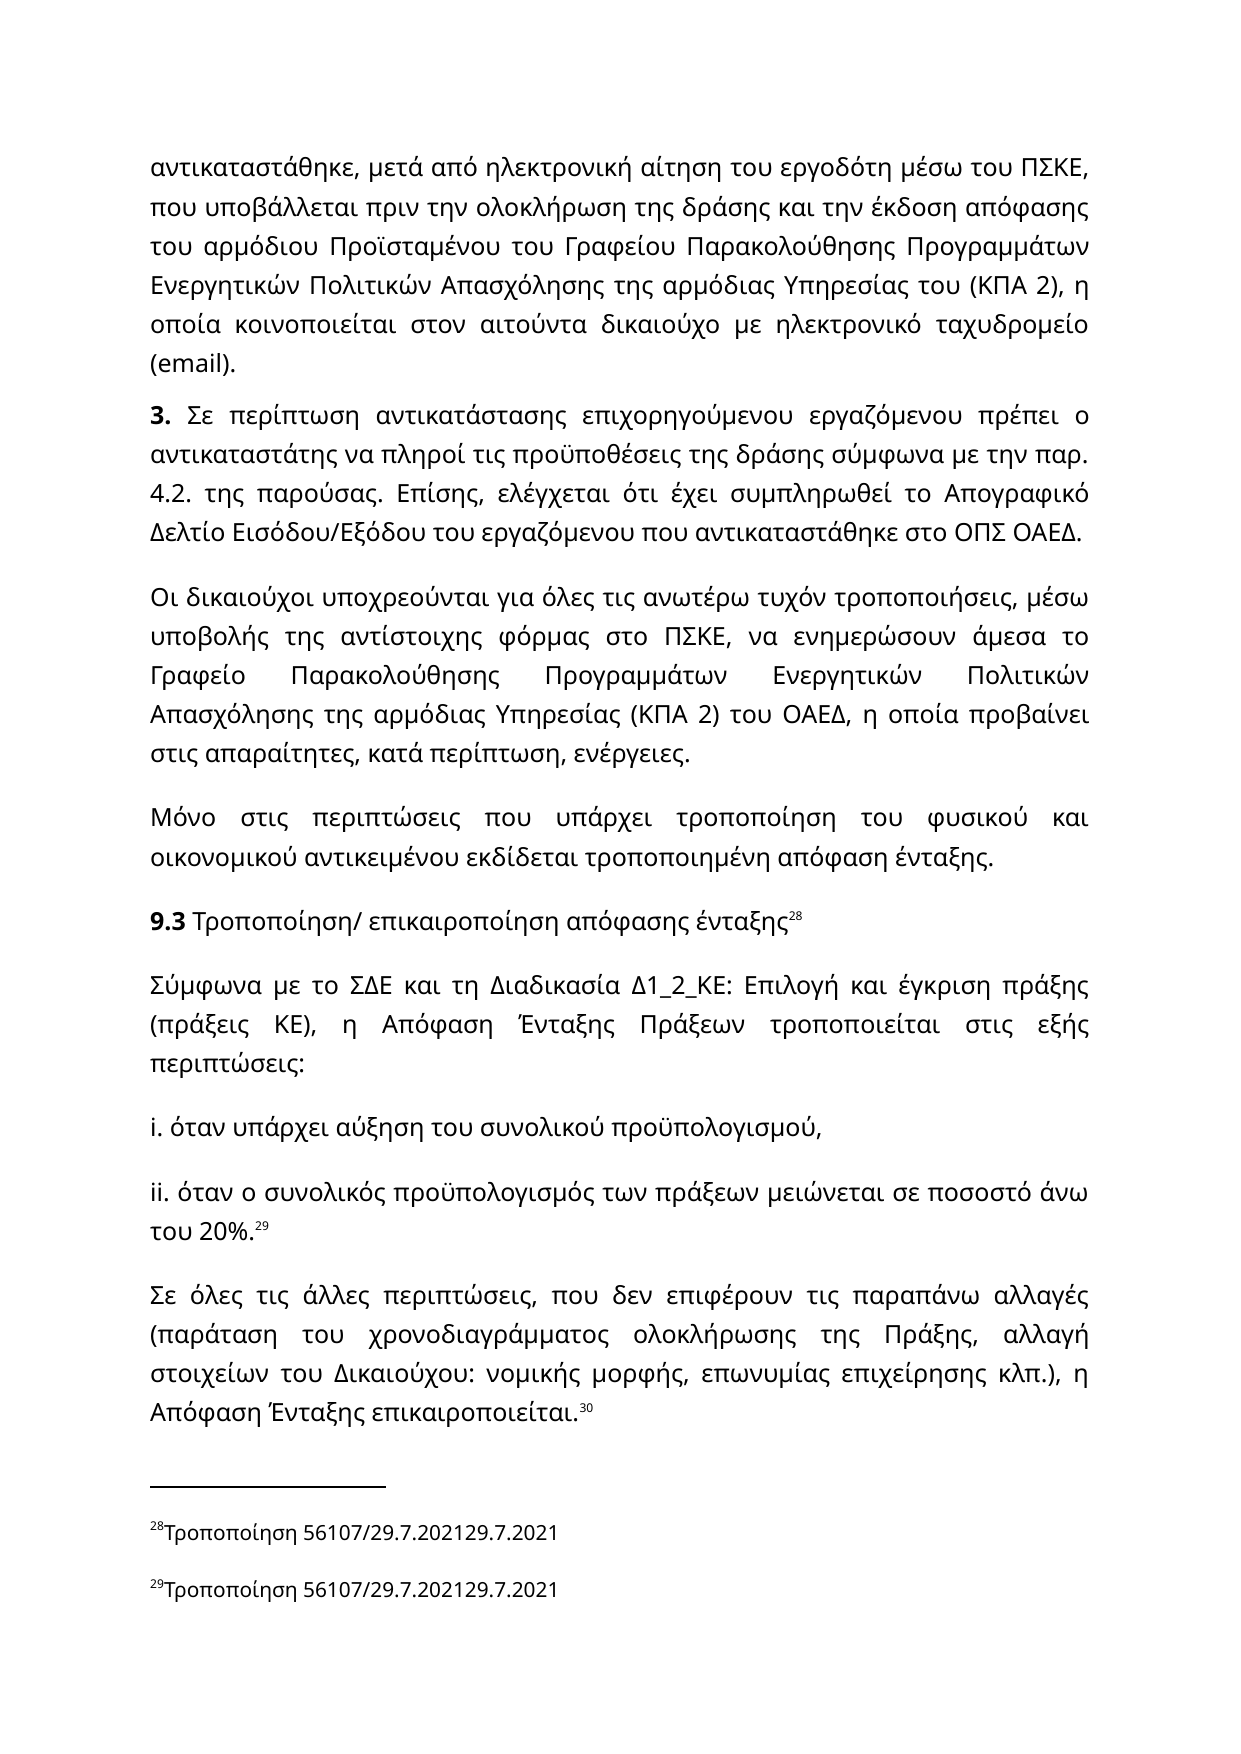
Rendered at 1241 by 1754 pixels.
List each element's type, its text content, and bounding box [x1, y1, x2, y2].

text Τροποποίηση 56107/29.7.202129.7.2021 [150, 1518, 1090, 1546]
text Μόνο στις περιπτώσεις που υπάρχει τροποποίηση του φυσικού και οικονομικού αντικειμένου εκδίδεται τροποποιημένη απόφαση ένταξης. [150, 800, 1090, 873]
text i. όταν υπάρχει αύξηση του συνολικού προϋπολογισμού, [150, 1110, 1090, 1144]
text Τροποποίηση 56107/29.7.202129.7.2021 [150, 1576, 1090, 1604]
text αντικαταστάθηκε, μετά από ηλεκτρονική αίτηση του εργοδότη μέσω του ΠΣΚΕ, που υποβάλλεται πριν την ολοκλήρωση της δράσης και την έκδοση απόφασης του αρμόδιου Προϊσταμένου του Γραφείου Παρακολούθησης Προγραμμάτων Ενεργητικών Πολιτικών Απασχόλησης της αρμόδιας Υπηρεσίας του (ΚΠΑ 2), η οποία κοινοποιείται στον αιτούντα δικαιούχο με ηλεκτρονικό ταχυδρομείο (email). [150, 150, 1090, 380]
text Οι δικαιούχοι υποχρεούνται για όλες τις ανωτέρω τυχόν τροποποιήσεις, μέσω υποβολής της αντίστοιχης φόρμας στο ΠΣΚΕ, να ενημερώσουν άμεσα το Γραφείο Παρακολούθησης Προγραμμάτων Ενεργητικών Πολιτικών Απασχόλησης της αρμόδιας Υπηρεσίας (ΚΠΑ 2) του ΟΑΕΔ, η οποία προβαίνει στις απαραίτητες, κατά περίπτωση, ενέργειες. [150, 579, 1090, 770]
text 9.3 Τροποποίηση/ επικαιροποίηση απόφασης ένταξης [150, 903, 1090, 937]
text Σύμφωνα με το ΣΔΕ και τη Διαδικασία Δ1_2_ΚΕ: Επιλογή και έγκριση πράξης (πράξεις ΚΕ), η Απόφαση Ένταξης Πράξεων τροποποιείται στις εξής περιπτώσεις: [150, 967, 1090, 1080]
text 3. Σε περίπτωση αντικατάστασης επιχορηγούμενου εργαζόμενου πρέπει ο αντικαταστάτης να πληροί τις προϋποθέσεις της δράσης σύμφωνα με την παρ. 4.2. της παρούσας. Επίσης, ελέγχεται ότι έχει συμπληρωθεί το Απογραφικό Δελτίο Εισόδου/Εξόδου του εργαζόμενου που αντικαταστάθηκε στο ΟΠΣ ΟΑΕΔ. [150, 397, 1090, 549]
text Σε όλες τις άλλες περιπτώσεις, που δεν επιφέρουν τις παραπάνω αλλαγές (παράταση του χρονοδιαγράμματος ολοκλήρωσης της Πράξης, αλλαγή στοιχείων του Δικαιούχου: νομικής μορφής, επωνυμίας επιχείρησης κλπ.), η Απόφαση Ένταξης επικαιροποιείται. [150, 1277, 1090, 1429]
text ii. όταν ο συνολικός προϋπολογισμός των πράξεων μειώνεται σε ποσοστό άνω του 20%. [150, 1174, 1090, 1247]
